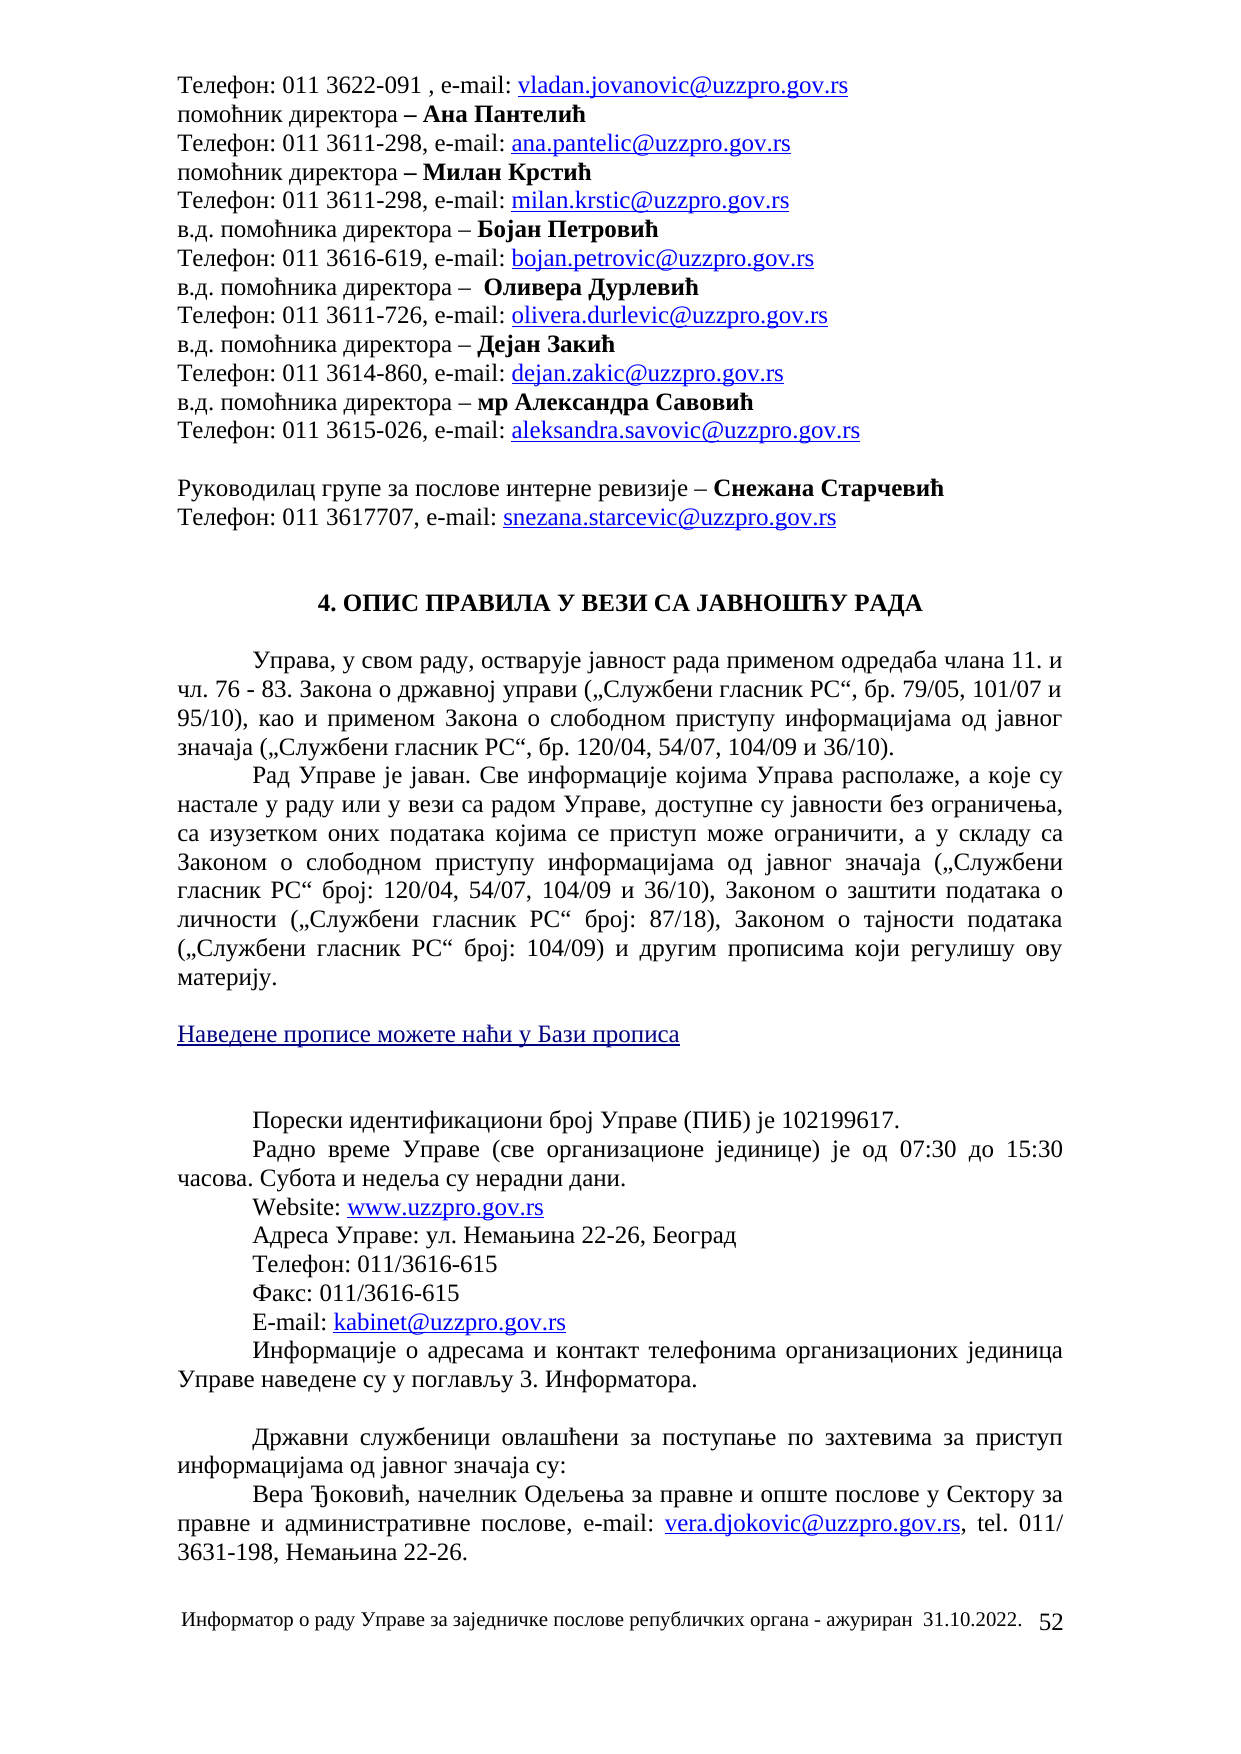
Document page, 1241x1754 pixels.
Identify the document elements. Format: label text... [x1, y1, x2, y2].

text Наведене прописе можете наћи у Бази прописа [177, 1019, 1063, 1048]
text 4. ОПИС ПРАВИЛА У ВЕЗИ СА ЈАВНОШЋУ РАДА [177, 588, 1063, 617]
text Телефон: 011 3611-726, e-mail: olivera.durlevic@uzzpro.gov.rs [177, 301, 1063, 329]
text Телефон: 011 3614-860, e-mail: dejan.zakic@uzzpro.gov.rs [177, 358, 1063, 387]
text Е-mail: kabinet@uzzpro.gov.rs [177, 1307, 1063, 1336]
text Руководилац групе за послове интерне ревизије – Снежана Старчевић [177, 473, 1063, 502]
text Адреса Управе: ул. Немањина 22-26, Београд [177, 1221, 1063, 1249]
text Информације о адресама и контакт телефонима организационих јединица Управе наведене су у поглављу 3. Информатора. [177, 1336, 1063, 1393]
text помоћник директора – Милан Крстић [177, 157, 1063, 186]
text Факс: 011/3616-615 [177, 1278, 1063, 1307]
text Телефон: 011/3616-615 [177, 1249, 1063, 1278]
text Радно време Управе (све организационе јединице) је од 07:30 до 15:30 часова. Субота и недеља су нерадни дани. [177, 1134, 1063, 1192]
text Телефон: 011 3622-091 , e-mail: vladan.jovanovic@uzzpro.gov.rs [177, 71, 1063, 99]
text в.д. помоћника директора – Дејан Закић [177, 329, 1063, 358]
text Управа, у свом раду, остварује јавност рада применом одредаба члана 11. и чл. 76 - 83. Закона о државној управи („Службени гласник РС“, бр. 79/05, 101/07 и 95/10), као и применом Закона о слободном приступу информацијама од јавног значаја („Службени гласник РС“, бр. 120/04, 54/07, 104/09 и 36/10). [177, 646, 1063, 761]
text в.д. помоћника директора – мр Александра Савовић [177, 387, 1063, 416]
text Рад Управе је јаван. Све информације којима Управа располаже, а које су настале у раду или у вези са радом Управе, доступне су јавности без ограничења, са изузетком оних података којима се приступ може ограничити, а у складу са Законом о слободном приступу информацијама од јавног значаја („Службени гласник РС“ број: 120/04, 54/07, 104/09 и 36/10), Законом о заштити података о личности („Службени гласник РС“ број: 87/18), Законом о тајности података („Службени гласник РС“ број: 104/09) и другим прописима који регулишу ову материју. [177, 761, 1063, 991]
text Државни службеници овлашћени за поступање по захтевима за приступ информацијама од јавног значаја су: [177, 1422, 1063, 1479]
text помоћник директора – Ана Пантелић [177, 99, 1063, 128]
text Website: www.uzzpro.gov.rs [177, 1192, 1063, 1221]
text в.д. помоћника директора – Бојан Петровић [177, 214, 1063, 243]
text в.д. помоћника директора – Оливера Дурлевић [177, 272, 1063, 301]
text Телефон: 011 3617707, e-mail: snezana.starcevic@uzzpro.gov.rs [177, 502, 1063, 531]
text Порески идентификациони број Управе (ПИБ) је 102199617. [177, 1106, 1063, 1134]
text Телефон: 011 3611-298, e-mail: ana.pantelic@uzzpro.gov.rs [177, 128, 1063, 157]
text Телефон: 011 3616-619, e-mail: bojan.petrovic@uzzpro.gov.rs [177, 243, 1063, 272]
text Телефон: 011 3615-026, e-mail: aleksandra.savovic@uzzpro.gov.rs [177, 416, 1063, 444]
text Телефон: 011 3611-298, e-mail: milan.krstic@uzzpro.gov.rs [177, 186, 1063, 214]
text Вера Ђоковић, начелник Одељења за правне и опште послове у Сектору за правне и административне послове, e-mail: vera.djokovic@uzzpro.gov.rs, tel. 011/ 3631-198, Немањина 22-26. [177, 1479, 1063, 1566]
